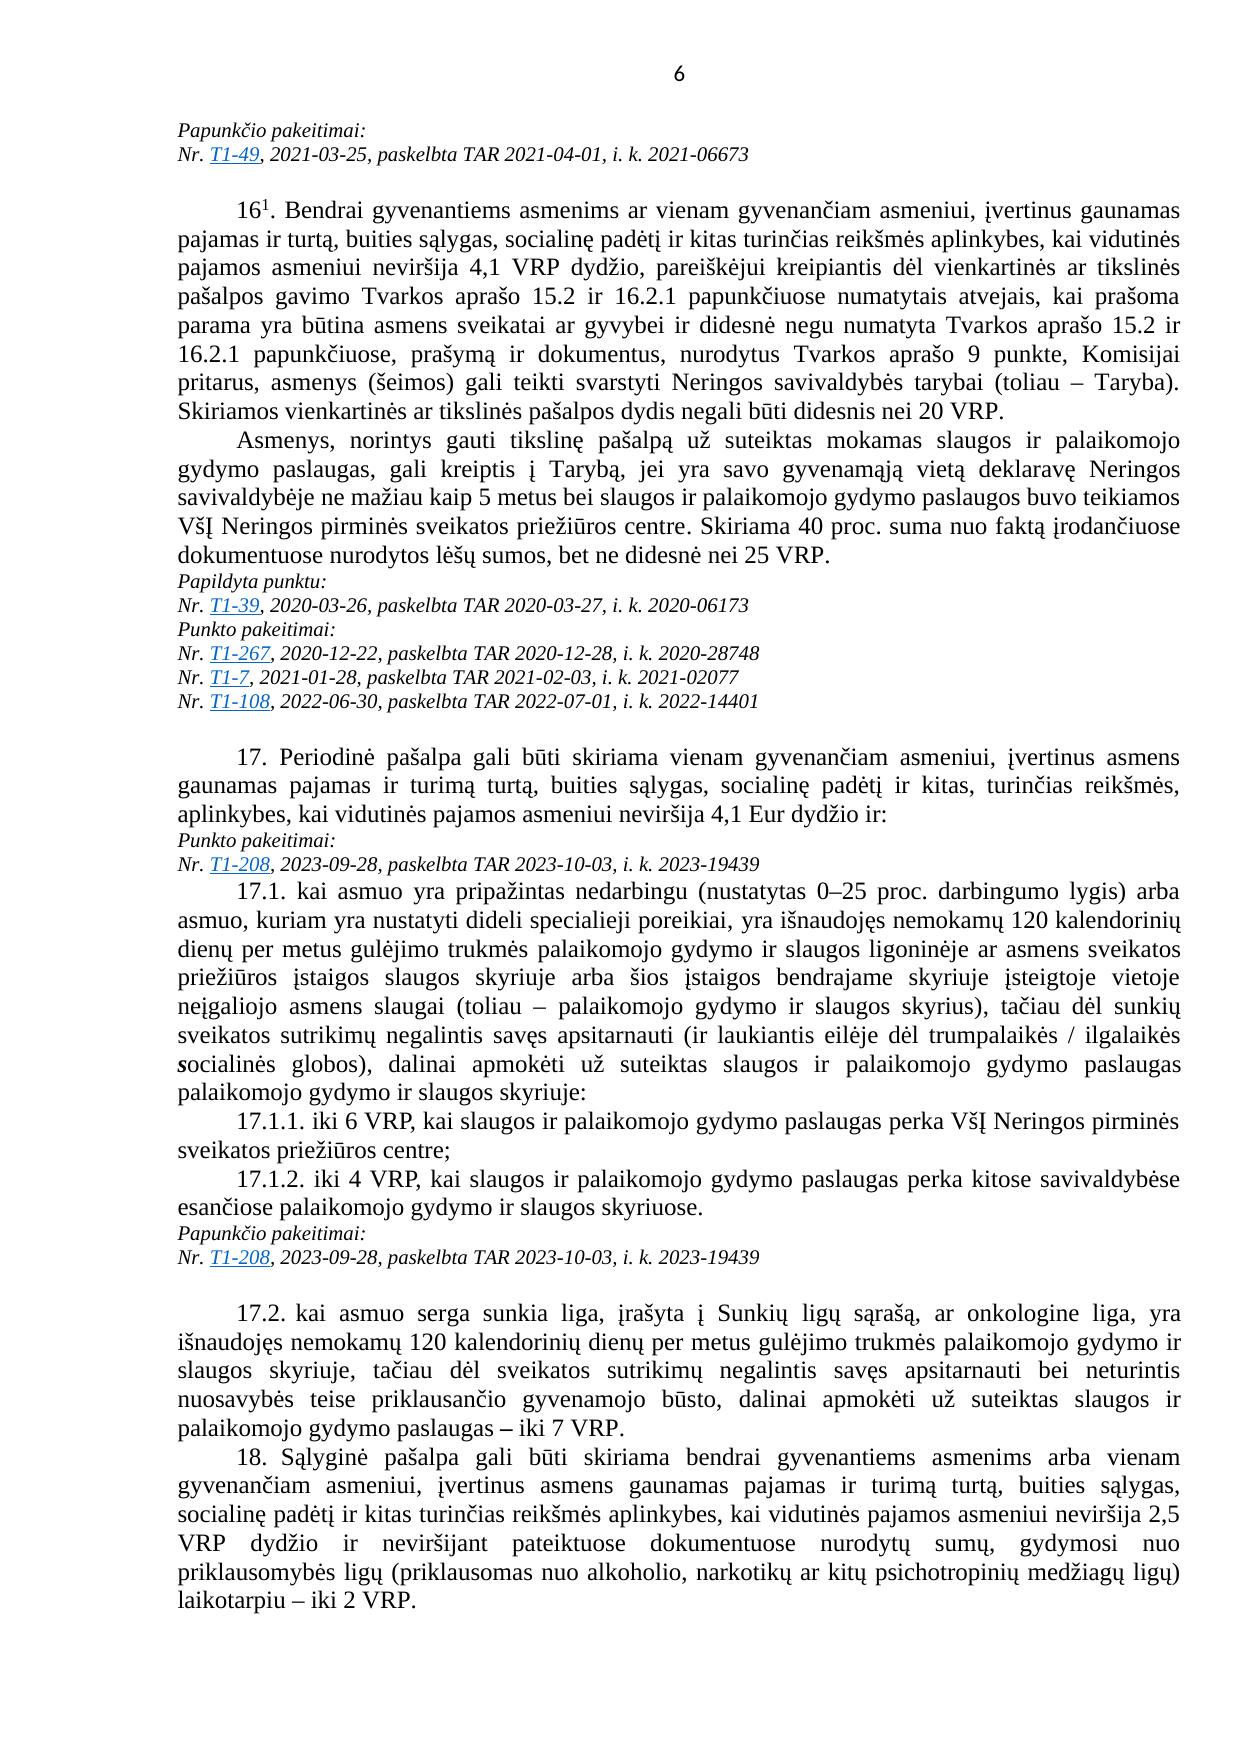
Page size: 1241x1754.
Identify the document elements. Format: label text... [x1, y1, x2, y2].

text 17.2. kai asmuo serga sunkia liga, įrašyta į Sunkių ligų sąrašą, ar onkologine liga, yra išnaudojęs nemokamų 120 kalendorinių dienų per metus gulėjimo trukmės palaikomojo gydymo ir slaugos skyriuje, tačiau dėl sveikatos sutrikimų negalintis savęs apsitarnauti bei neturintis nuosavybės teise priklausančio gyvenamojo būsto, dalinai apmokėti už suteiktas slaugos ir palaikomojo gydymo paslaugas – iki 7 VRP. [177, 1298, 1181, 1442]
text Nr. T1-108, 2022-06-30, paskelbta TAR 2022-07-01, i. k. 2022-14401 [177, 689, 1181, 713]
text Papunkčio pakeitimai: [177, 118, 1181, 142]
text 161. Bendrai gyvenantiems asmenims ar vienam gyvenančiam asmeniui, įvertinus gaunamas pajamas ir turtą, buities sąlygas, socialinę padėtį ir kitas turinčias reikšmės aplinkybes, kai vidutinės pajamos asmeniui neviršija 4,1 VRP dydžio, pareiškėjui kreipiantis dėl vienkartinės ar tikslinės pašalpos gavimo Tvarkos aprašo 15.2 ir 16.2.1 papunkčiuose numatytais atvejais, kai prašoma parama yra būtina asmens sveikatai ar gyvybei ir didesnė negu numatyta Tvarkos aprašo 15.2 ir 16.2.1 papunkčiuose, prašymą ir dokumentus, nurodytus Tvarkos aprašo 9 punkte, Komisijai pritarus, asmenys (šeimos) gali teikti svarstyti Neringos savivaldybės tarybai (toliau – Taryba). Skiriamos vienkartinės ar tikslinės pašalpos dydis negali būti didesnis nei 20 VRP. [177, 195, 1181, 425]
text Asmenys, norintys gauti tikslinę pašalpą už suteiktas mokamas slaugos ir palaikomojo gydymo paslaugas, gali kreiptis į Tarybą, jei yra savo gyvenamąją vietą deklaravę Neringos savivaldybėje ne mažiau kaip 5 metus bei slaugos ir palaikomojo gydymo paslaugos buvo teikiamos VšĮ Neringos pirminės sveikatos priežiūros centre. Skiriama 40 proc. suma nuo faktą įrodančiuose dokumentuose nurodytos lėšų sumos, bet ne didesnė nei 25 VRP. [177, 425, 1181, 569]
text Nr. T1-208, 2023-09-28, paskelbta TAR 2023-10-03, i. k. 2023-19439 [177, 852, 1181, 876]
text 18. Sąlyginė pašalpa gali būti skiriama bendrai gyvenantiems asmenims arba vienam gyvenančiam asmeniui, įvertinus asmens gaunamas pajamas ir turimą turtą, buities sąlygas, socialinę padėtį ir kitas turinčias reikšmės aplinkybes, kai vidutinės pajamos asmeniui neviršija 2,5 VRP dydžio ir neviršijant pateiktuose dokumentuose nurodytų sumų, gydymosi nuo priklausomybės ligų (priklausomas nuo alkoholio, narkotikų ar kitų psichotropinių medžiagų ligų) laikotarpiu – iki 2 VRP. [177, 1442, 1181, 1614]
text Punkto pakeitimai: [177, 828, 1181, 852]
text Nr. T1-208, 2023-09-28, paskelbta TAR 2023-10-03, i. k. 2023-19439 [177, 1245, 1181, 1269]
text 17.1.2. iki 4 VRP, kai slaugos ir palaikomojo gydymo paslaugas perka kitose savivaldybėse esančiose palaikomojo gydymo ir slaugos skyriuose. [177, 1164, 1181, 1221]
text 17. Periodinė pašalpa gali būti skiriama vienam gyvenančiam asmeniui, įvertinus asmens gaunamas pajamas ir turimą turtą, buities sąlygas, socialinę padėtį ir kitas, turinčias reikšmės, aplinkybes, kai vidutinės pajamos asmeniui neviršija 4,1 Eur dydžio ir: [177, 742, 1181, 828]
text Papildyta punktu: [177, 569, 1181, 593]
text Punkto pakeitimai: [177, 617, 1181, 641]
text Nr. T1-7, 2021-01-28, paskelbta TAR 2021-02-03, i. k. 2021-02077 [177, 665, 1181, 689]
text Nr. T1-267, 2020-12-22, paskelbta TAR 2020-12-28, i. k. 2020-28748 [177, 641, 1181, 665]
text Nr. T1-39, 2020-03-26, paskelbta TAR 2020-03-27, i. k. 2020-06173 [177, 593, 1181, 617]
text 17.1.1. iki 6 VRP, kai slaugos ir palaikomojo gydymo paslaugas perka VšĮ Neringos pirminės sveikatos priežiūros centre; [177, 1106, 1181, 1164]
text Papunkčio pakeitimai: [177, 1221, 1181, 1245]
text Nr. T1-49, 2021-03-25, paskelbta TAR 2021-04-01, i. k. 2021-06673 [177, 142, 1181, 166]
text 17.1. kai asmuo yra pripažintas nedarbingu (nustatytas 0–25 proc. darbingumo lygis) arba asmuo, kuriam yra nustatyti dideli specialieji poreikiai, yra išnaudojęs nemokamų 120 kalendorinių dienų per metus gulėjimo trukmės palaikomojo gydymo ir slaugos ligoninėje ar asmens sveikatos priežiūros įstaigos slaugos skyriuje arba šios įstaigos bendrajame skyriuje įsteigtoje vietoje neįgaliojo asmens slaugai (toliau – palaikomojo gydymo ir slaugos skyrius), tačiau dėl sunkių sveikatos sutrikimų negalintis savęs apsitarnauti (ir laukiantis eilėje dėl trumpalaikės / ilgalaikės socialinės globos), dalinai apmokėti už suteiktas slaugos ir palaikomojo gydymo paslaugas palaikomojo gydymo ir slaugos skyriuje: [177, 876, 1181, 1106]
